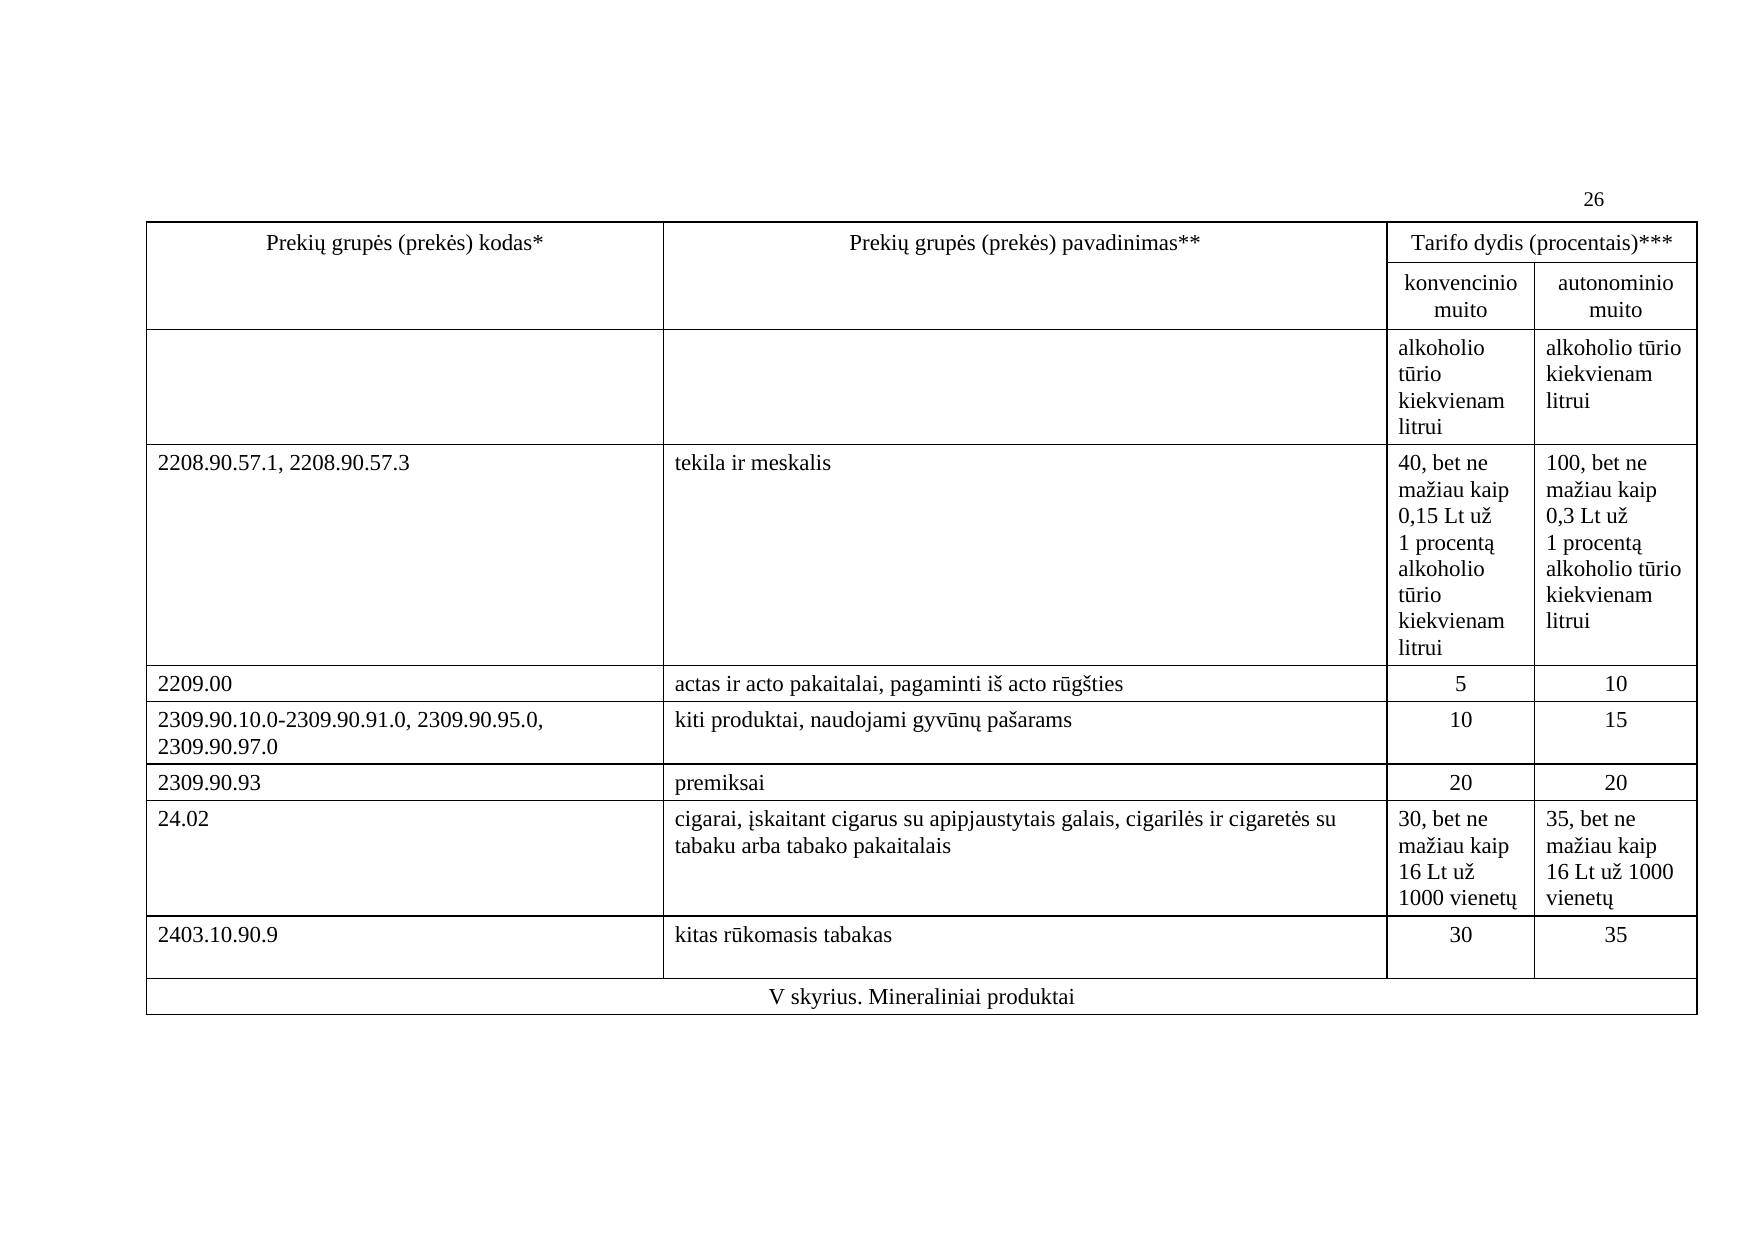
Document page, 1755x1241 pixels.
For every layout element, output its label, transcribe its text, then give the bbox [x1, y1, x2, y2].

table_cell 2309.90.93 [147, 765, 663, 799]
table_cell cigarai, įskaitant cigarus su apipjaustytais galais, cigarilės ir cigaretės su tabaku arba tabako pakaitalais [664, 801, 1386, 915]
table_cell 20 [1535, 765, 1696, 799]
table_header Prekių grupės (prekės) pavadinimas** [664, 223, 1386, 328]
table_cell premiksai [664, 765, 1386, 799]
table_cell 15 [1535, 702, 1696, 763]
table_cell tekila ir meskalis [664, 445, 1386, 664]
table_cell actas ir acto pakaitalai, pagaminti iš acto rūgšties [664, 666, 1386, 701]
table_cell [147, 330, 663, 444]
table_cell 20 [1388, 765, 1534, 799]
table_cell 40, bet ne mažiau kaip 0,15 Lt už 1 procentą alkoholio tūrio kiekvienam litrui [1388, 445, 1534, 664]
table_cell 2209.00 [147, 666, 663, 701]
table_cell 30 [1388, 917, 1534, 977]
table_cell 10 [1535, 666, 1696, 701]
table_cell 5 [1388, 666, 1534, 701]
table_cell kitas rūkomasis tabakas [664, 917, 1386, 977]
table_cell alkoholio tūrio kiekvienam litrui [1388, 330, 1534, 444]
table_cell 2309.90.10.0-2309.90.91.0, 2309.90.95.0, 2309.90.97.0 [147, 702, 663, 763]
table_cell V skyrius. Mineraliniai produktai [147, 979, 1696, 1014]
table_cell 2403.10.90.9 [147, 917, 663, 977]
table_cell konvencinio muito [1388, 263, 1534, 328]
table_cell [664, 330, 1386, 444]
table_cell 35 [1535, 917, 1696, 977]
table_cell autonominio muito [1535, 263, 1696, 328]
table_cell 100, bet ne mažiau kaip 0,3 Lt už 1 procentą alkoholio tūrio kiekvienam litrui [1535, 445, 1696, 664]
table_cell kiti produktai, naudojami gyvūnų pašarams [664, 702, 1386, 763]
table_cell 10 [1388, 702, 1534, 763]
table_cell 35, bet ne mažiau kaip 16 Lt už 1000 vienetų [1535, 801, 1696, 915]
table_header Tarifo dydis (procentais)*** [1388, 223, 1696, 262]
table_cell 24.02 [147, 801, 663, 915]
table_cell 2208.90.57.1, 2208.90.57.3 [147, 445, 663, 664]
table_cell alkoholio tūrio kiekvienam litrui [1535, 330, 1696, 444]
table_header Prekių grupės (prekės) kodas* [147, 223, 663, 328]
table_cell 30, bet ne mažiau kaip 16 Lt už 1000 vienetų [1388, 801, 1534, 915]
